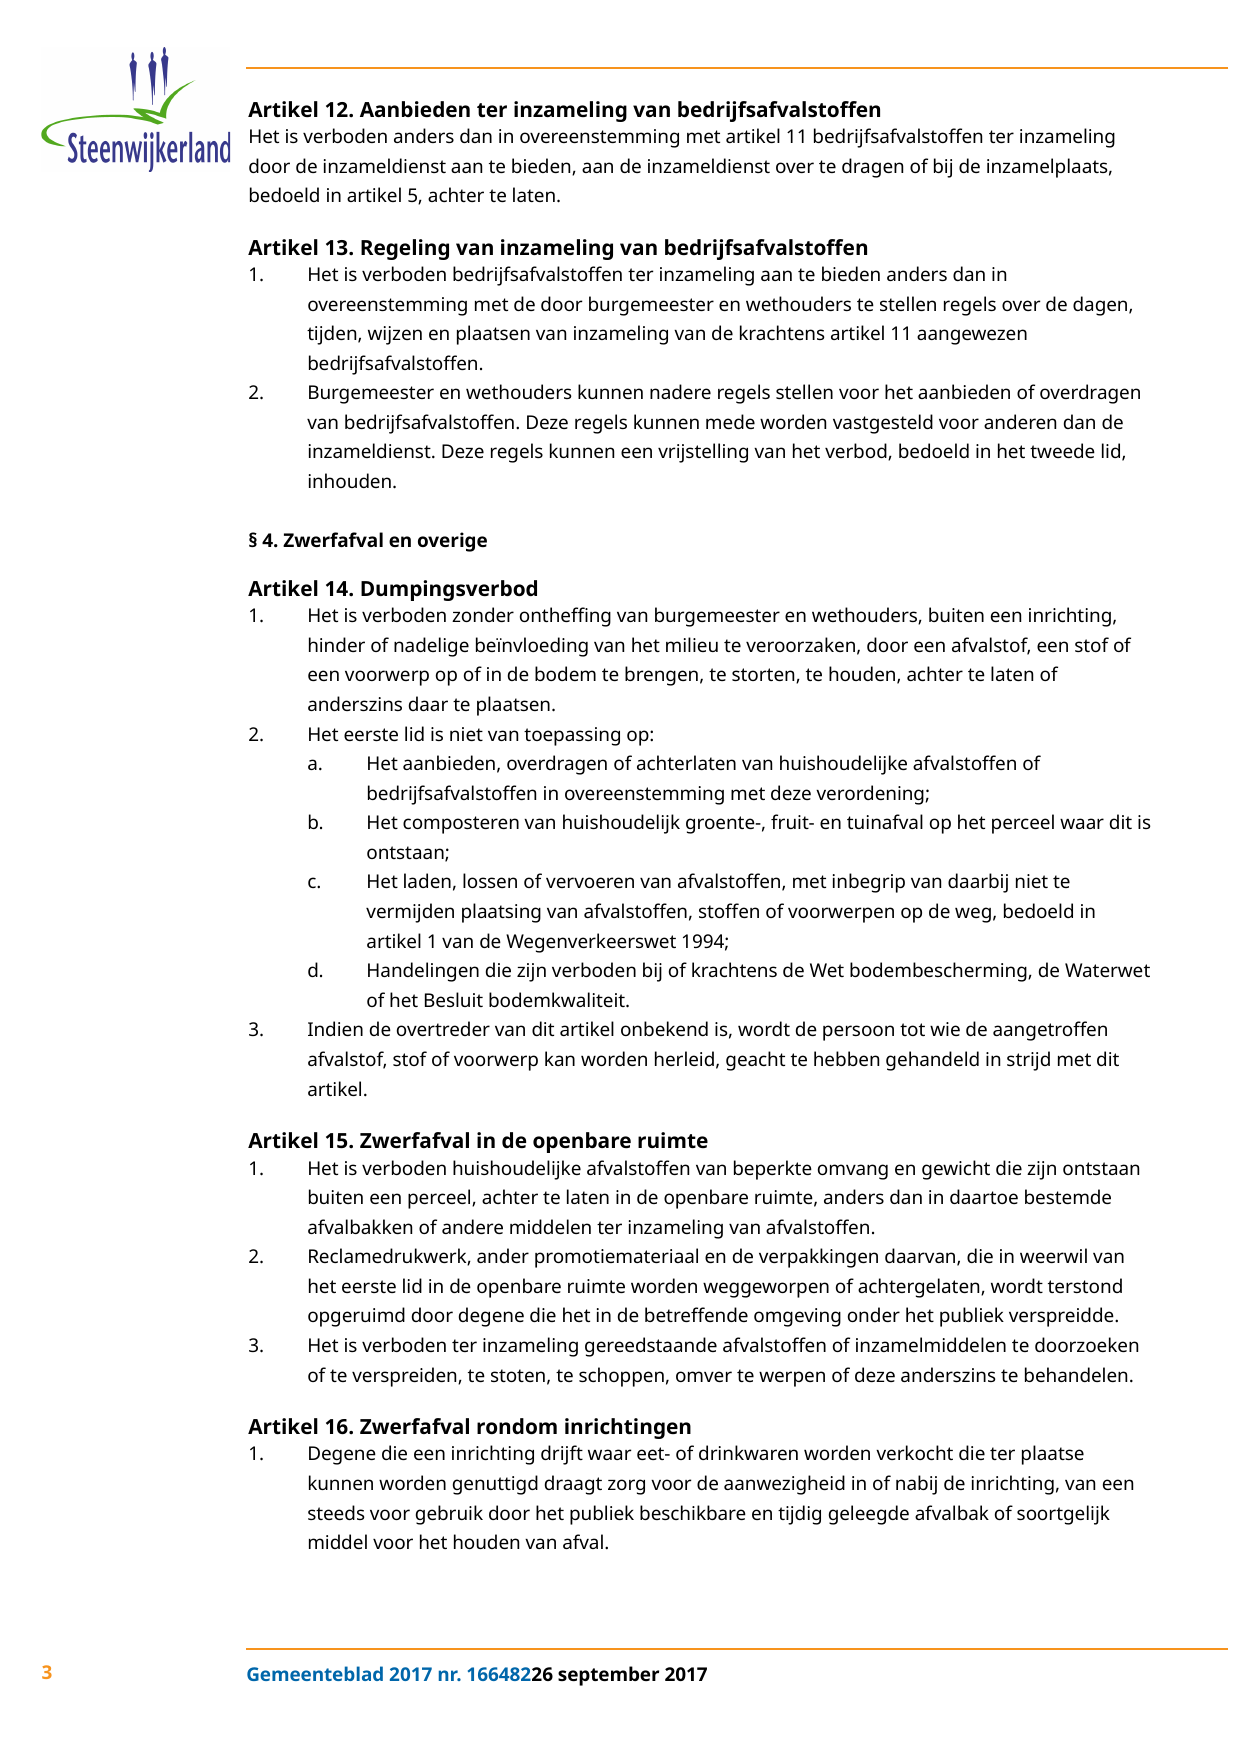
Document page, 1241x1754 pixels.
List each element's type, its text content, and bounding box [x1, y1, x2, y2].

list Het aanbieden, overdragen of achterlaten van huishoudelijke afvalstoffen of bedrijfsafvalstoffen in overeenstemming met deze verordening; [307, 750, 1152, 806]
list Het is verboden zonder ontheffing van burgemeester en wethouders, buiten een inrichting, hinder of nadelige beïnvloeding van het milieu te veroorzaken, door een afvalstof, een stof of een voorwerp op of in de bodem te brengen, te storten, te houden, achter te laten of anderszins daar te plaatsen. [248, 602, 1152, 717]
list Het laden, lossen of vervoeren van afvalstoffen, met inbegrip van daarbij niet te vermijden plaatsing van afvalstoffen, stoffen of voorwerpen op de weg, bedoeld in artikel 1 van de Wegenverkeerswet 1994; [307, 869, 1152, 954]
text Het is verboden anders dan in overeenstemming met artikel 11 bedrijfsafvalstoffen ter inzameling door de inzameldienst aan te bieden, aan de inzameldienst over te dragen of bij de inzamelplaats, bedoeld in artikel 5, achter te laten. [248, 123, 1152, 208]
text Artikel 16. Zwerfafval rondom inrichtingen [248, 1412, 1152, 1441]
list Handelingen die zijn verboden bij of krachtens de Wet bodembescherming, de Waterwet of het Besluit bodemkwaliteit. [307, 957, 1152, 1013]
list Het is verboden bedrijfsafvalstoffen ter inzameling aan te bieden anders dan in overeenstemming met de door burgemeester en wethouders te stellen regels over de dagen, tijden, wijzen en plaatsen van inzameling van de krachtens artikel 11 aangewezen bedrijfsafvalstoffen. [248, 261, 1152, 376]
text Artikel 15. Zwerfafval in de openbare ruimte [248, 1126, 1152, 1155]
list Indien de overtreder van dit artikel onbekend is, wordt de persoon tot wie de aangetroffen afvalstof, stof of voorwerp kan worden herleid, geacht te hebben gehandeld in strijd met dit artikel. [248, 1017, 1152, 1102]
list Het is verboden huishoudelijke afvalstoffen van beperkte omvang en gewicht die zijn ontstaan buiten een perceel, achter te laten in de openbare ruimte, anders dan in daartoe bestemde afvalbakken of andere middelen ter inzameling van afvalstoffen. [248, 1155, 1152, 1239]
text Artikel 12. Aanbieden ter inzameling van bedrijfsafvalstoffen [248, 95, 1152, 123]
text Artikel 14. Dumpingsverbod [248, 574, 1152, 602]
picture [41, 47, 231, 172]
text § 4. Zwerfafval en overige [248, 527, 1152, 553]
list Burgemeester en wethouders kunnen nadere regels stellen voor het aanbieden of overdragen van bedrijfsafvalstoffen. Deze regels kunnen mede worden vastgesteld voor anderen dan de inzameldienst. Deze regels kunnen een vrijstelling van het verbod, bedoeld in het tweede lid, inhouden. [248, 379, 1152, 494]
text Artikel 13. Regeling van inzameling van bedrijfsafvalstoffen [248, 233, 1152, 261]
list Het eerste lid is niet van toepassing op: [248, 721, 1152, 747]
list Het composteren van huishoudelijk groente-, fruit- en tuinafval op het perceel waar dit is ontstaan; [307, 809, 1152, 865]
list Het is verboden ter inzameling gereedstaande afvalstoffen of inzamelmiddelen te doorzoeken of te verspreiden, te stoten, te schoppen, omver te werpen of deze anderszins te behandelen. [248, 1332, 1152, 1387]
list Reclamedrukwerk, ander promotiemateriaal en de verpakkingen daarvan, die in weerwil van het eerste lid in de openbare ruimte worden weggeworpen of achtergelaten, wordt terstond opgeruimd door degene die het in de betreffende omgeving onder het publiek verspreidde. [248, 1243, 1152, 1328]
list Degene die een inrichting drijft waar eet- of drinkwaren worden verkocht die ter plaatse kunnen worden genuttigd draagt zorg voor de aanwezigheid in of nabij de inrichting, van een steeds voor gebruik door het publiek beschikbare en tijdig geleegde afvalbak of soortgelijk middel voor het houden van afval. [248, 1441, 1152, 1555]
